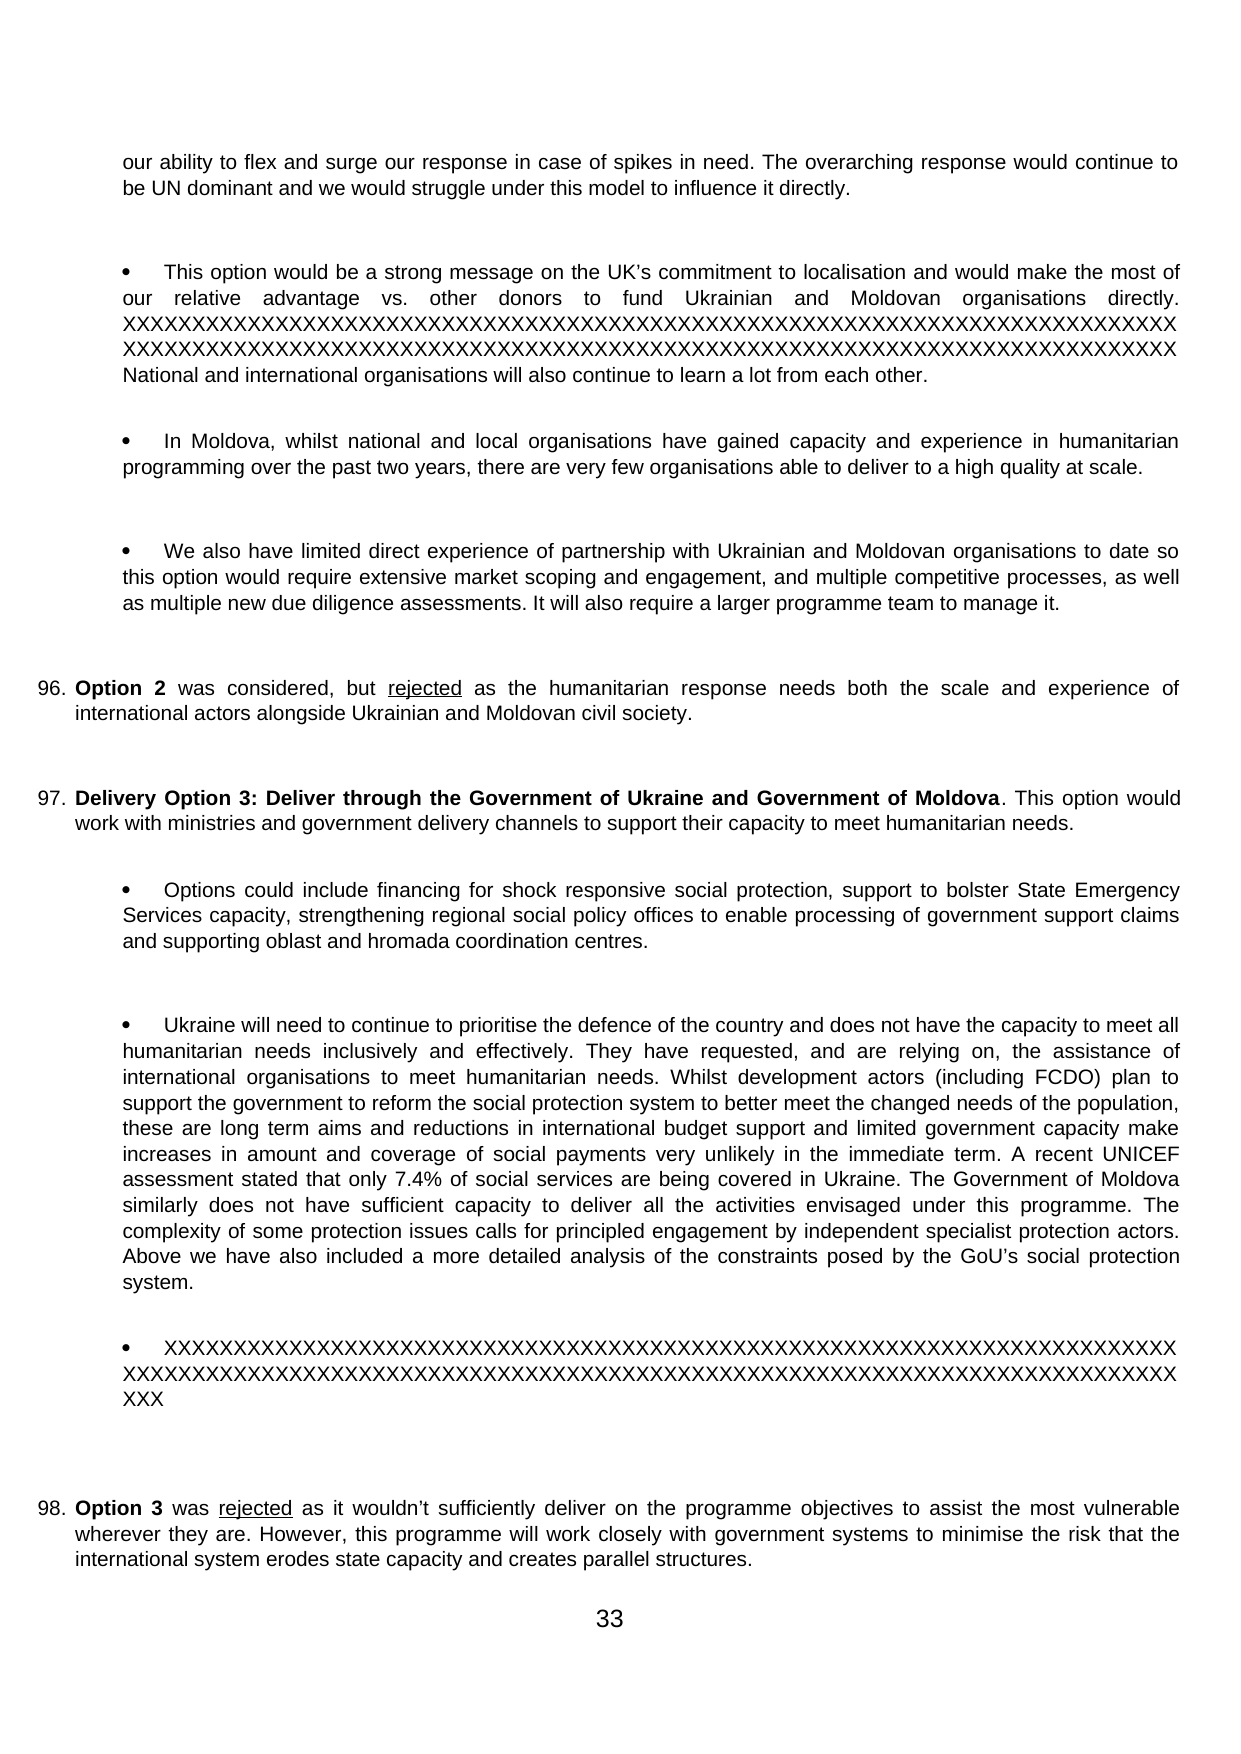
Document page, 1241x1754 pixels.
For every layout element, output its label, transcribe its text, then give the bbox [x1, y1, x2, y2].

list This option would be a strong message on the UK’s commitment to localisation and would make the most of our relative advantage vs. other donors to fund Ukrainian and Moldovan organisations directly. XXXXXXXXXXXXXXXXXXXXXXXXXXXXXXXXXXXXXXXXXXXXXXXXXXXXXXXXXXXXXXXXXXXXXXXXXXXXXXXXXXXXXXXXXXXXXXXXXXXXXXXXXXXXXXXXXXXXXXXXXXXXXXXXXXXXXXXXXXXXXXXXXXXXXXXXNational and international organisations will also continue to learn a lot from each other. [122, 260, 1181, 387]
list We also have limited direct experience of partnership with Ukrainian and Moldovan organisations to date so this option would require extensive market scoping and engagement, and multiple competitive processes, as well as multiple new due diligence assessments. It will also require a larger programme team to manage it. [122, 539, 1181, 615]
list XXXXXXXXXXXXXXXXXXXXXXXXXXXXXXXXXXXXXXXXXXXXXXXXXXXXXXXXXXXXXXXXXXXXXXXXXXXXXXXXXXXXXXXXXXXXXXXXXXXXXXXXXXXXXXXXXXXXXXXXXXXXXXXXXXXXXXXXXXXXXXXXXXXXXXXX [122, 1336, 1181, 1411]
list Ukraine will need to continue to prioritise the defence of the country and does not have the capacity to meet all humanitarian needs inclusively and effectively. They have requested, and are relying on, the assistance of international organisations to meet humanitarian needs. Whilst development actors (including FCDO) plan to support the government to reform the social protection system to better meet the changed needs of the population, these are long term aims and reductions in international budget support and limited government capacity make increases in amount and coverage of social payments very unlikely in the immediate term. A recent UNICEF assessment stated that only 7.4% of social services are being covered in Ukraine. The Government of Moldova similarly does not have sufficient capacity to deliver all the activities envisaged under this programme. The complexity of some protection issues calls for principled engagement by independent specialist protection actors. Above we have also included a more detailed analysis of the constraints posed by the GoU’s social protection system. [122, 1013, 1181, 1294]
list In Moldova, whilst national and local organisations have gained capacity and experience in humanitarian programming over the past two years, there are very few organisations able to deliver to a high quality at scale. [122, 429, 1181, 479]
list our ability to flex and surge our response in case of spikes in need. The overarching response would continue to be UN dominant and we would struggle under this model to influence it directly. [122, 150, 1181, 199]
list Delivery Option 3: Deliver through the Government of Ukraine and Government of Moldova. This option would work with ministries and government delivery channels to support their capacity to meet humanitarian needs. [37, 786, 1181, 835]
list Option 3 was rejected as it wouldn’t sufficiently deliver on the programme objectives to assist the most vulnerable wherever they are. However, this programme will work closely with government systems to minimise the risk that the international system erodes state capacity and creates parallel structures. [37, 1496, 1181, 1571]
list Options could include financing for shock responsive social protection, support to bolster State Emergency Services capacity, strengthening regional social policy offices to enable processing of government support claims and supporting oblast and hromada coordination centres. [122, 877, 1181, 953]
list Option 2 was considered, but rejected as the humanitarian response needs both the scale and experience of international actors alongside Ukrainian and Moldovan civil society. [37, 675, 1181, 725]
